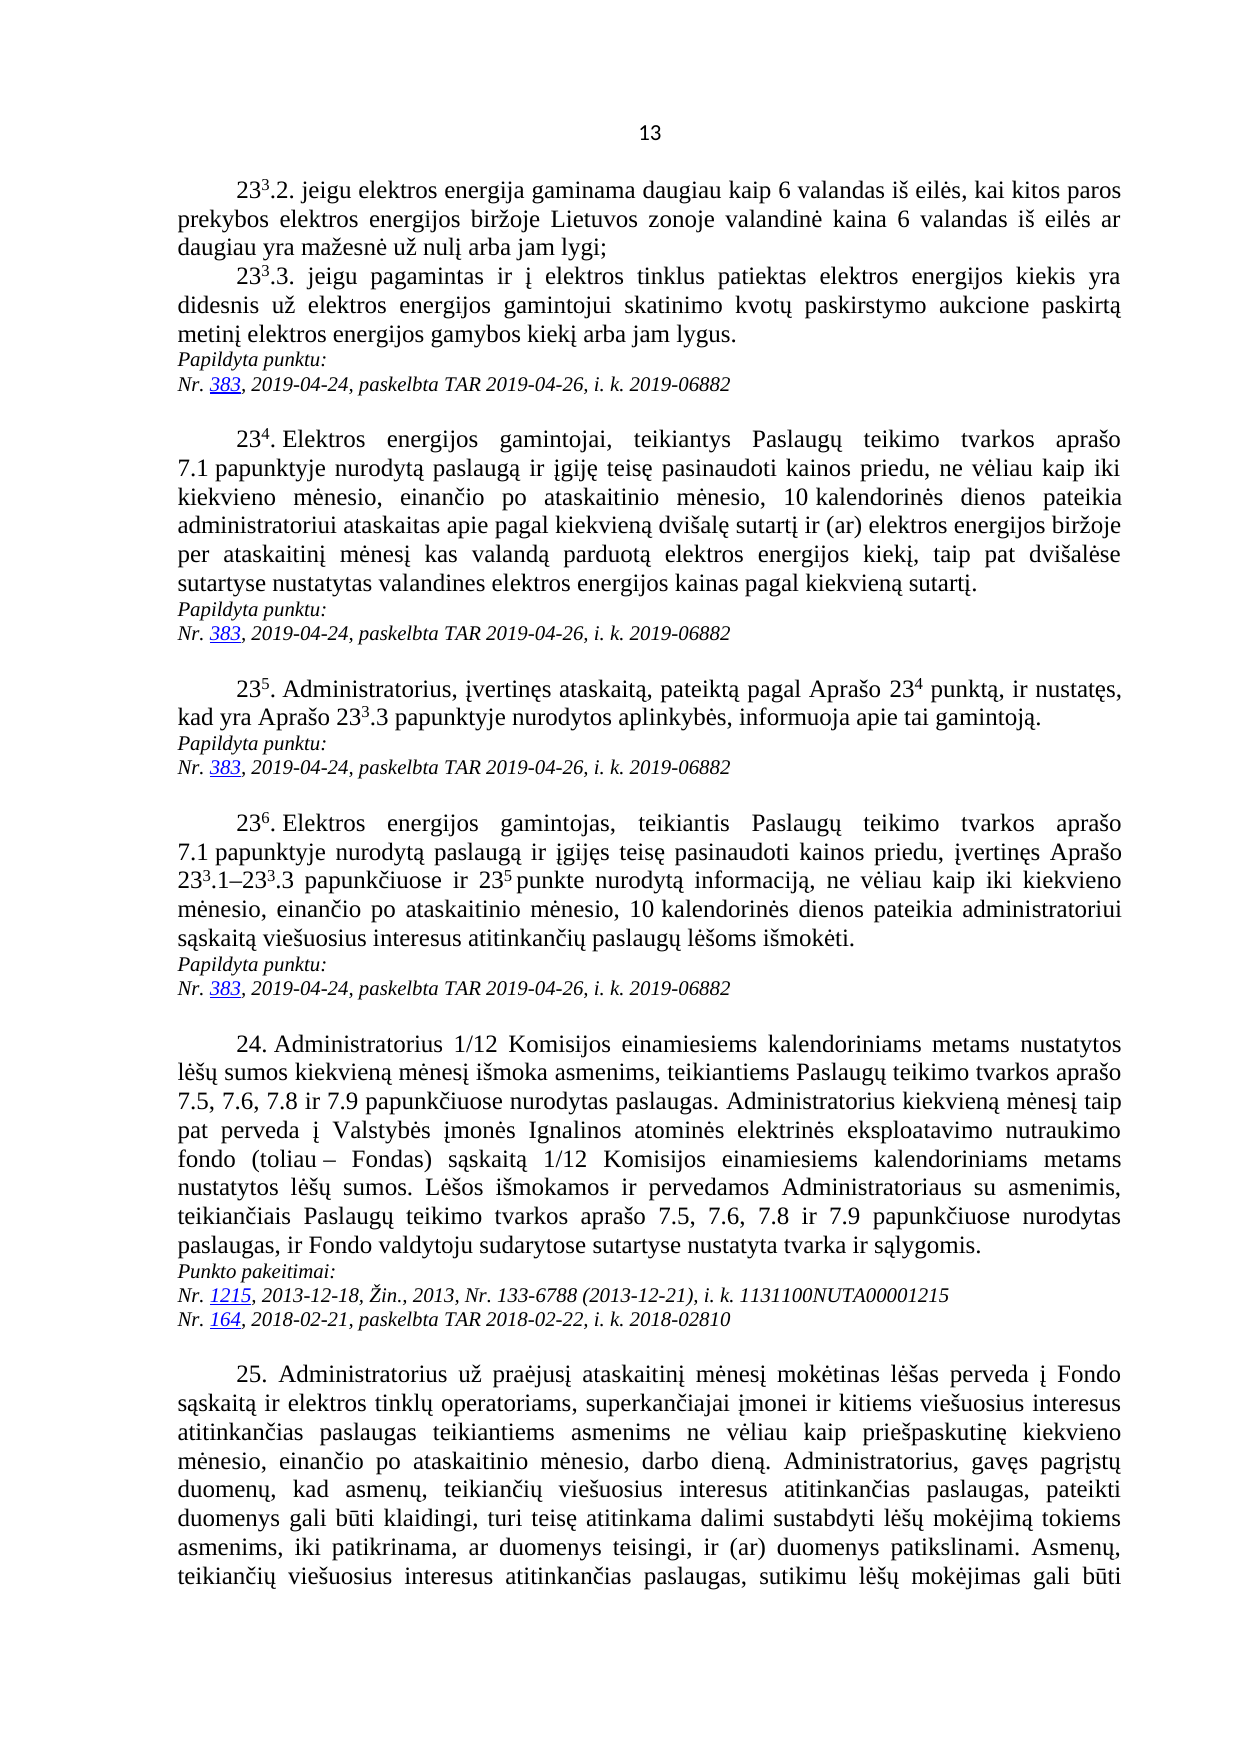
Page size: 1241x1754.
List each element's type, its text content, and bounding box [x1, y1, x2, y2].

text 235. Administratorius, įvertinęs ataskaitą, pateiktą pagal Aprašo 234 punktą, ir nustatęs, kad yra Aprašo 233.3 papunktyje nurodytos aplinkybės, informuoja apie tai gamintoją. [177, 674, 1122, 731]
text 236. Elektros energijos gamintojas, teikiantis Paslaugų teikimo tvarkos aprašo 7.1 papunktyje nurodytą paslaugą ir įgijęs teisę pasinaudoti kainos priedu, įvertinęs Aprašo 233.1–233.3 papunkčiuose ir 235 punkte nurodytą informaciją, ne vėliau kaip iki kiekvieno mėnesio, einančio po ataskaitinio mėnesio, 10 kalendorinės dienos pateikia administratoriui sąskaitą viešuosius interesus atitinkančių paslaugų lėšoms išmokėti. [177, 808, 1122, 952]
text 233.2. jeigu elektros energija gaminama daugiau kaip 6 valandas iš eilės, kai kitos paros prekybos elektros energijos biržoje Lietuvos zonoje valandinė kaina 6 valandas iš eilės ar daugiau yra mažesnė už nulį arba jam lygi; [177, 175, 1122, 261]
text Nr. 383, 2019-04-24, paskelbta TAR 2019-04-26, i. k. 2019-06882 [177, 371, 1122, 396]
text 24. Administratorius 1/12 Komisijos einamiesiems kalendoriniams metams nustatytos lėšų sumos kiekvieną mėnesį išmoka asmenims, teikiantiems Paslaugų teikimo tvarkos aprašo 7.5, 7.6, 7.8 ir 7.9 papunkčiuose nurodytas paslaugas. Administratorius kiekvieną mėnesį taip pat perveda į Valstybės įmonės Ignalinos atominės elektrinės eksploatavimo nutraukimo fondo (toliau – Fondas) sąskaitą 1/12 Komisijos einamiesiems kalendoriniams metams nustatytos lėšų sumos. Lėšos išmokamos ir pervedamos Administratoriaus su asmenimis, teikiančiais Paslaugų teikimo tvarkos aprašo 7.5, 7.6, 7.8 ir 7.9 papunkčiuose nurodytas paslaugas, ir Fondo valdytoju sudarytose sutartyse nustatyta tvarka ir sąlygomis. [177, 1029, 1122, 1259]
text Nr. 383, 2019-04-24, paskelbta TAR 2019-04-26, i. k. 2019-06882 [177, 755, 1122, 779]
text 25. Administratorius už praėjusį ataskaitinį mėnesį mokėtinas lėšas perveda į Fondo sąskaitą ir elektros tinklų operatoriams, superkančiajai įmonei ir kitiems viešuosius interesus atitinkančias paslaugas teikiantiems asmenims ne vėliau kaip priešpaskutinę kiekvieno mėnesio, einančio po ataskaitinio mėnesio, darbo dieną. Administratorius, gavęs pagrįstų duomenų, kad asmenų, teikiančių viešuosius interesus atitinkančias paslaugas, pateikti duomenys gali būti klaidingi, turi teisę atitinkama dalimi sustabdyti lėšų mokėjimą tokiems asmenims, iki patikrinama, ar duomenys teisingi, ir (ar) duomenys patikslinami. Asmenų, teikiančių viešuosius interesus atitinkančias paslaugas, sutikimu lėšų mokėjimas gali būti [177, 1359, 1122, 1589]
text Papildyta punktu: [177, 731, 1122, 755]
text Nr. 1215, 2013-12-18, Žin., 2013, Nr. 133-6788 (2013-12-21), i. k. 1131100NUTA00001215 [177, 1283, 1122, 1307]
text 234. Elektros energijos gamintojai, teikiantys Paslaugų teikimo tvarkos aprašo 7.1 papunktyje nurodytą paslaugą ir įgiję teisę pasinaudoti kainos priedu, ne vėliau kaip iki kiekvieno mėnesio, einančio po ataskaitinio mėnesio, 10 kalendorinės dienos pateikia administratoriui ataskaitas apie pagal kiekvieną dvišalę sutartį ir (ar) elektros energijos biržoje per ataskaitinį mėnesį kas valandą parduotą elektros energijos kiekį, taip pat dvišalėse sutartyse nustatytas valandines elektros energijos kainas pagal kiekvieną sutartį. [177, 424, 1122, 597]
text Nr. 164, 2018-02-21, paskelbta TAR 2018-02-22, i. k. 2018-02810 [177, 1307, 1122, 1331]
text Nr. 383, 2019-04-24, paskelbta TAR 2019-04-26, i. k. 2019-06882 [177, 621, 1122, 645]
text Papildyta punktu: [177, 952, 1122, 976]
text Papildyta punktu: [177, 597, 1122, 621]
text Papildyta punktu: [177, 347, 1122, 371]
text Punkto pakeitimai: [177, 1259, 1122, 1283]
text 233.3. jeigu pagamintas ir į elektros tinklus patiektas elektros energijos kiekis yra didesnis už elektros energijos gamintojui skatinimo kvotų paskirstymo aukcione paskirtą metinį elektros energijos gamybos kiekį arba jam lygus. [177, 261, 1122, 347]
text Nr. 383, 2019-04-24, paskelbta TAR 2019-04-26, i. k. 2019-06882 [177, 976, 1122, 1000]
